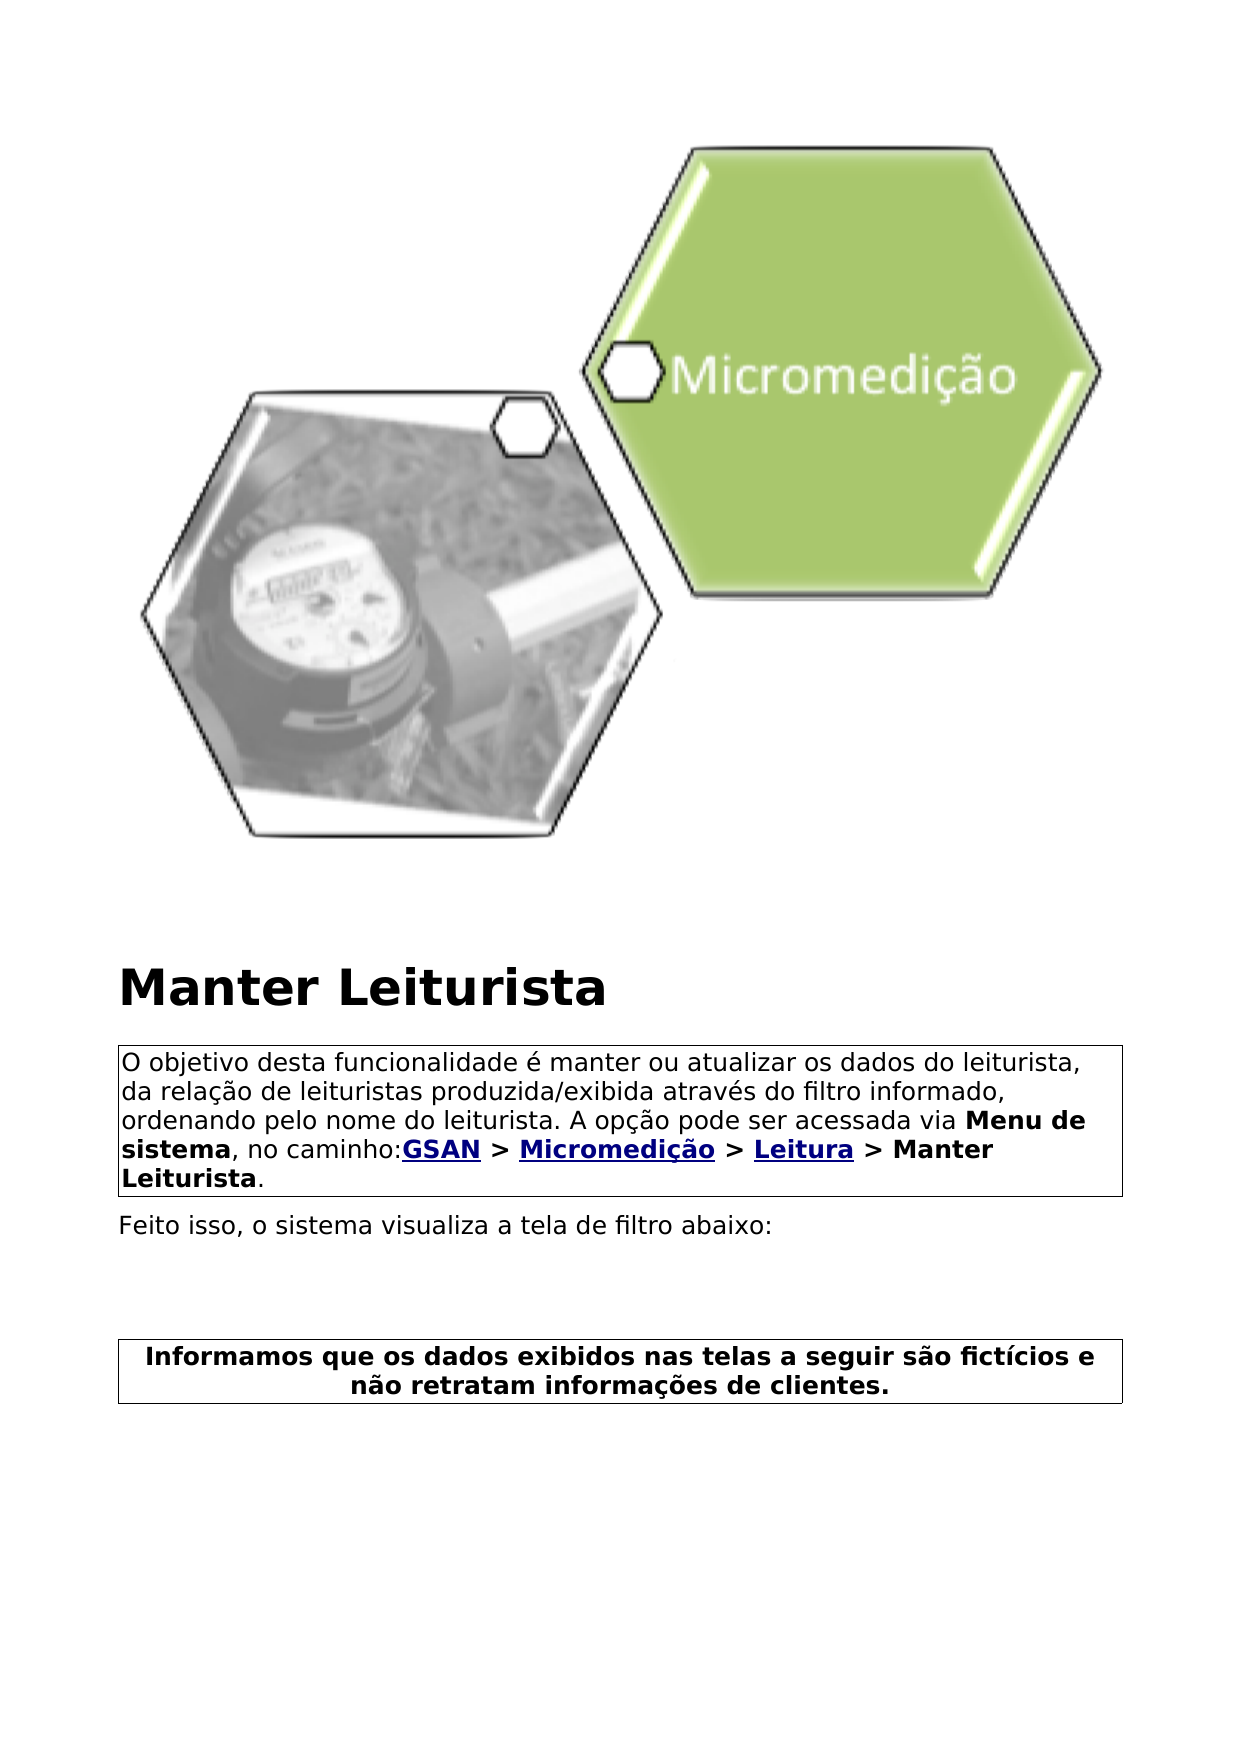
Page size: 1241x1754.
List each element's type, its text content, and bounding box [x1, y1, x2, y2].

subtitle Manter Leiturista [118, 959, 1122, 1017]
table_header Informamos que os dados exibidos nas telas a seguir são fictícios e não retratam informações de clientes. [119, 1340, 1122, 1403]
picture [118, 118, 1123, 893]
table_header O objetivo desta funcionalidade é manter ou atualizar os dados do leiturista, da relação de leituristas produzida/exibida através do filtro informado, ordenando pelo nome do leiturista. A opção pode ser acessada via Menu de sistema, no caminho:GSAN > Micromedição > Leitura > Manter Leiturista. [119, 1046, 1122, 1196]
text Feito isso, o sistema visualiza a tela de filtro abaixo: [118, 1211, 1122, 1241]
